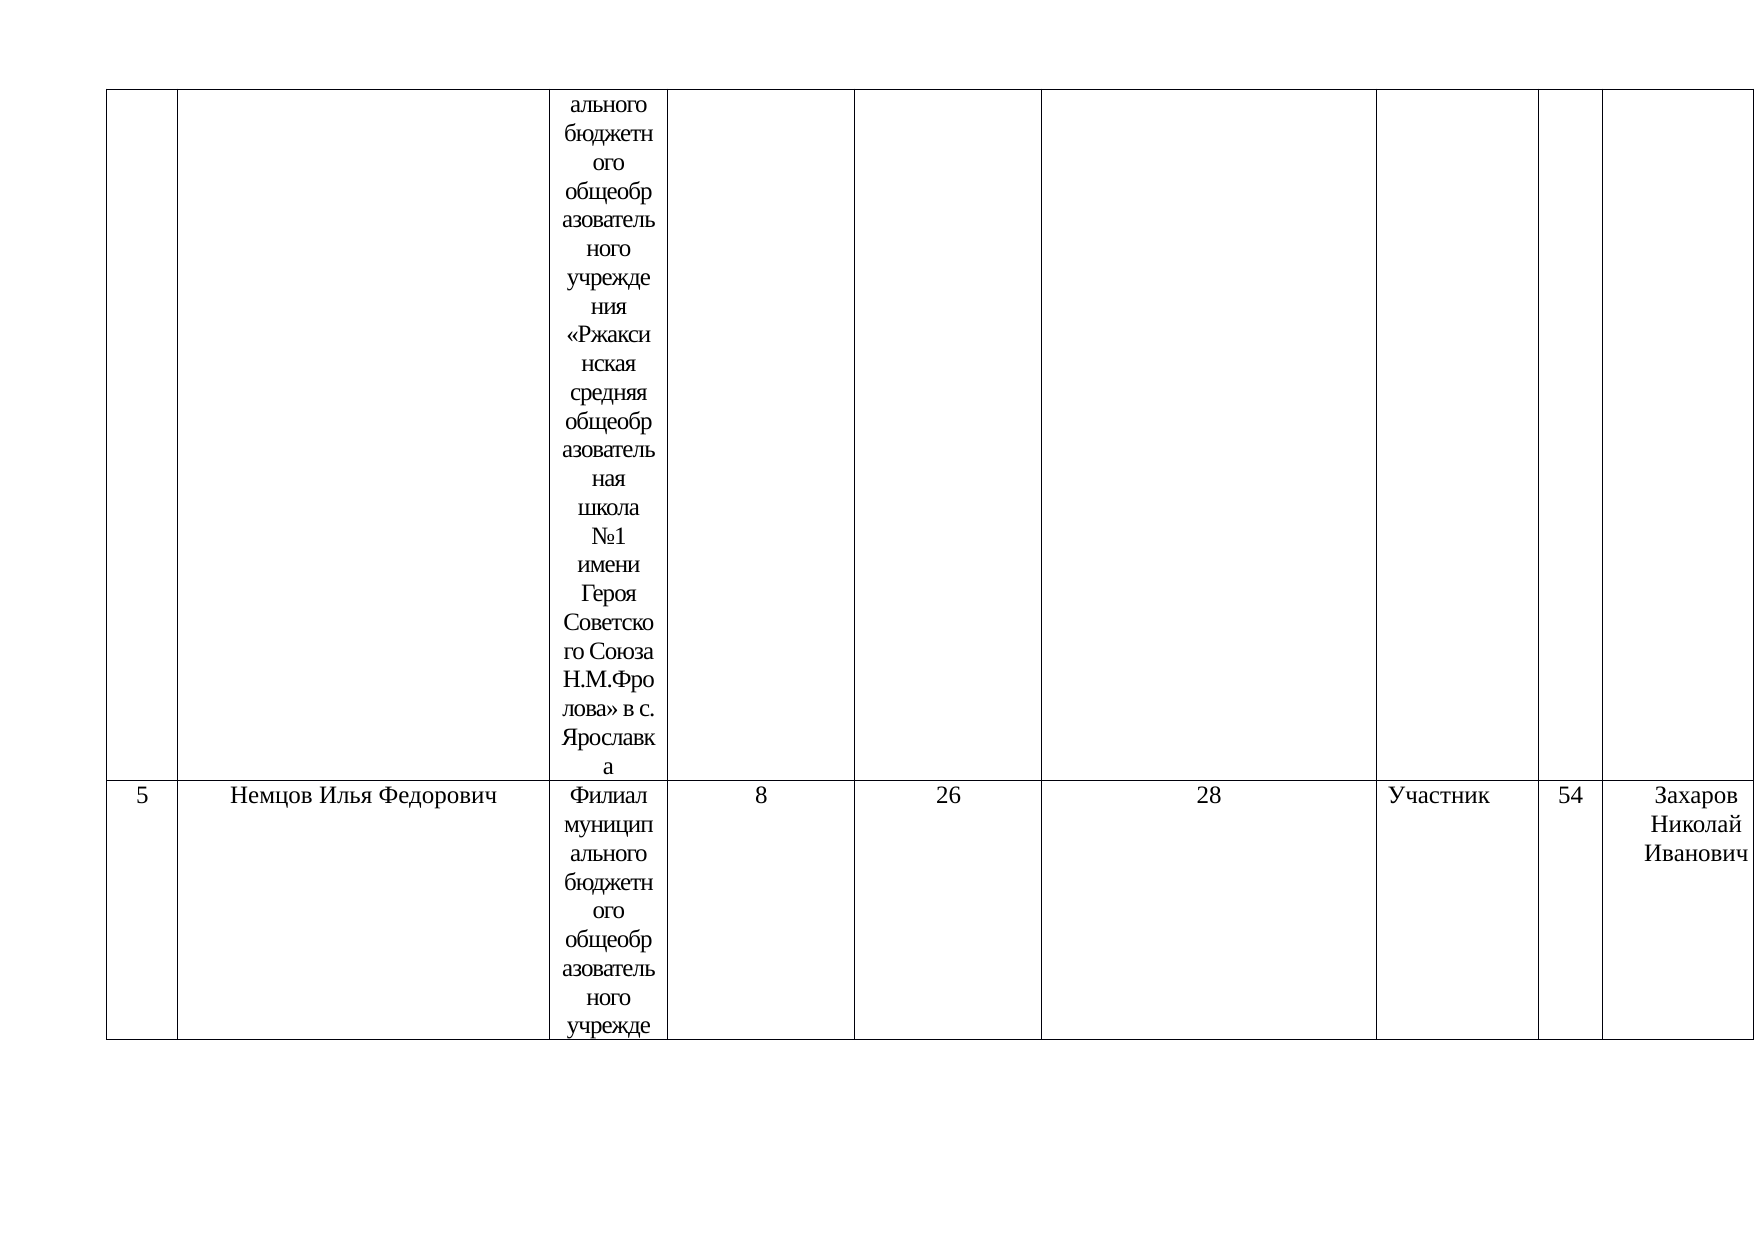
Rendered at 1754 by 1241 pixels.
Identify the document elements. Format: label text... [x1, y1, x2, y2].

table_cell [1539, 90, 1602, 779]
table_cell Филиал муниципального бюджетного общеобразовательного учрежде [550, 781, 667, 1039]
table_cell Рогачев Руслан Валерьевич [1603, 90, 1753, 779]
table_cell Немцов Илья Федорович [178, 781, 549, 1039]
table_cell 5 [107, 781, 177, 1039]
table_cell [107, 90, 177, 779]
table_cell Захаров Николай Иванович [1603, 781, 1753, 1039]
table_cell [1377, 90, 1538, 779]
table_cell [178, 90, 549, 779]
table_cell Участник [1377, 781, 1538, 1039]
table_cell [855, 90, 1041, 779]
table_cell [1042, 90, 1376, 779]
table_cell ального бюджетного общеобразовательного учреждения «Ржаксинская средняя общеобразовательная школа №1 имени Героя Советского Союза Н.М.Фролова» в с. Ярославка [550, 90, 667, 779]
table_cell 54 [1539, 781, 1602, 1039]
table_cell 28 [1042, 781, 1376, 1039]
table_cell 26 [855, 781, 1041, 1039]
table_cell [668, 90, 854, 779]
table_cell 8 [668, 781, 854, 1039]
